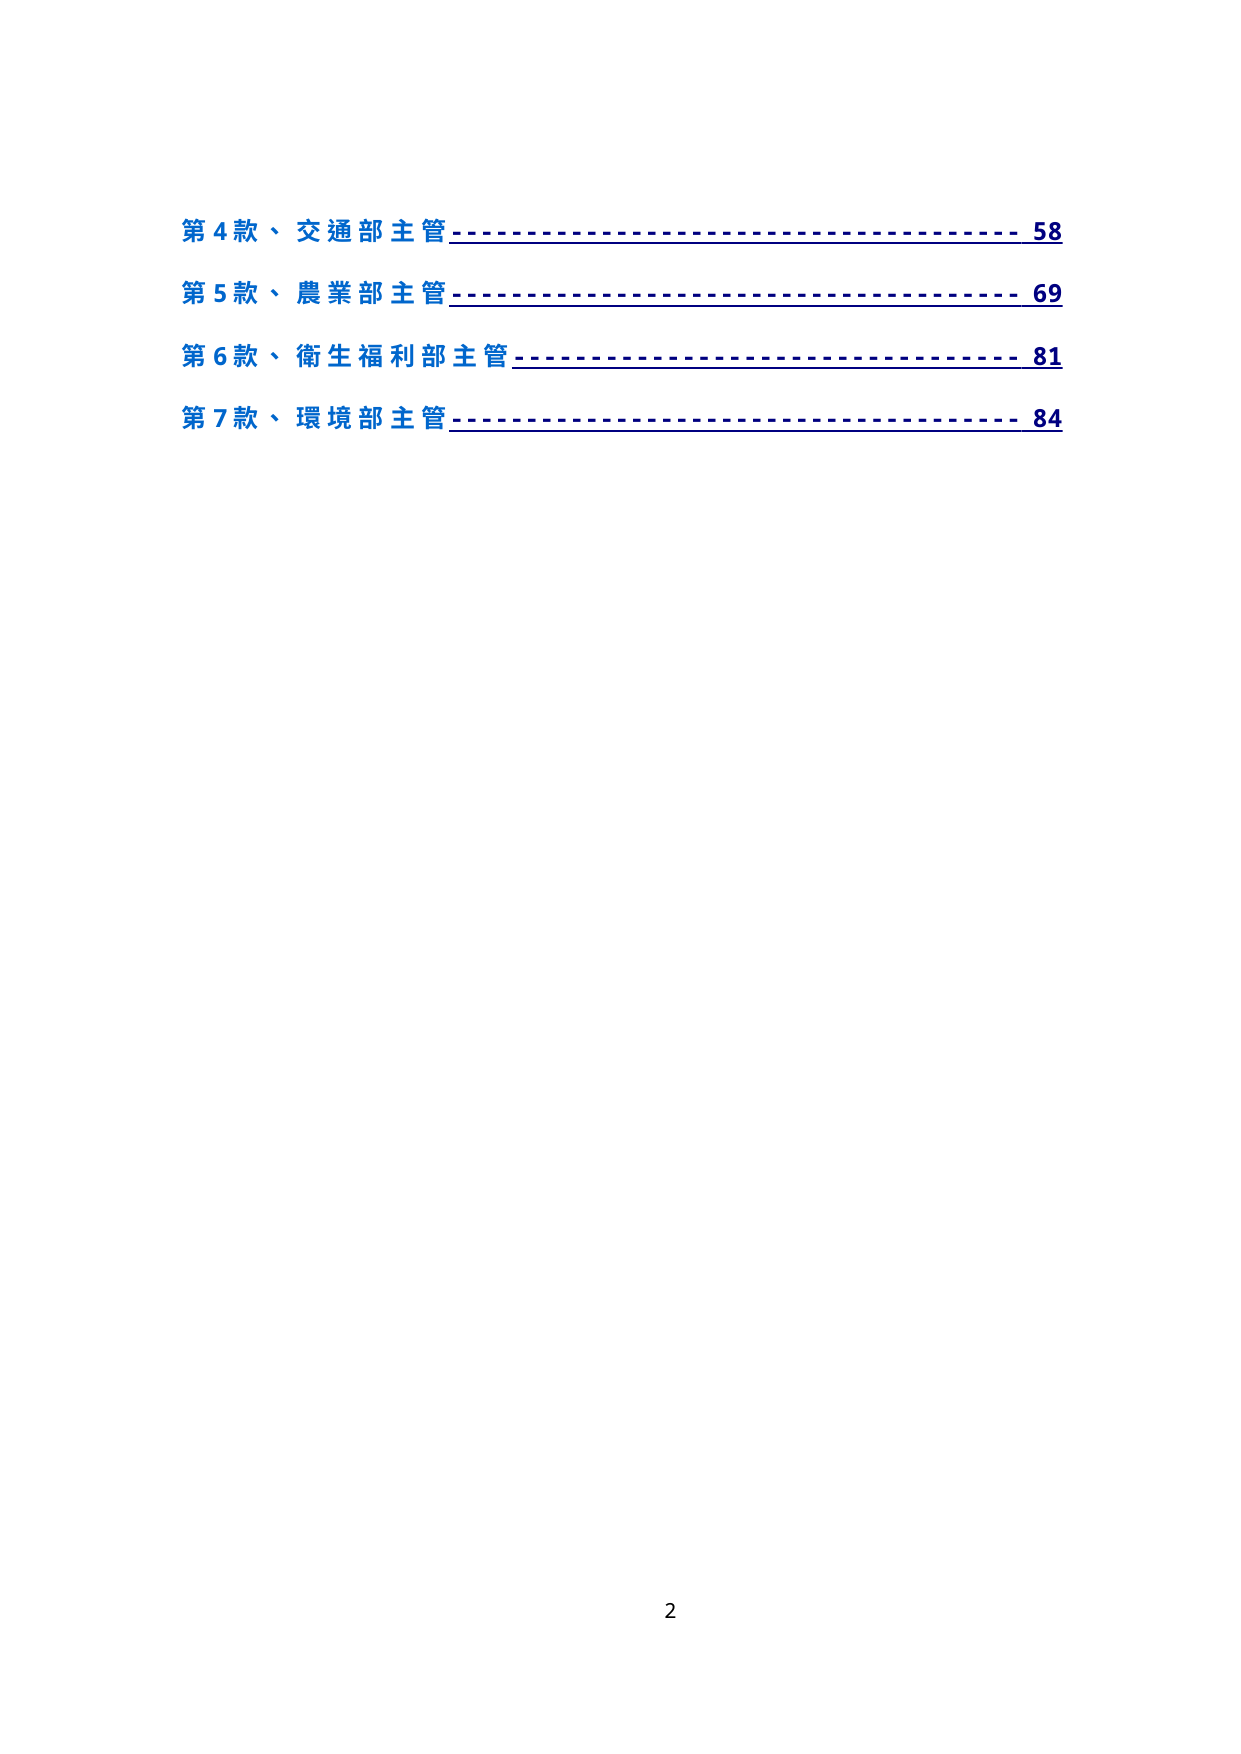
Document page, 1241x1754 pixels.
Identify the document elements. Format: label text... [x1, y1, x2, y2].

text 第7款、環境部主管 84 [177, 365, 1063, 427]
text 第5款、農業部主管 69 [177, 240, 1063, 302]
text 第4款、交通部主管 58 [177, 177, 1063, 240]
text 第6款、衛生福利部主管 81 [177, 302, 1063, 365]
